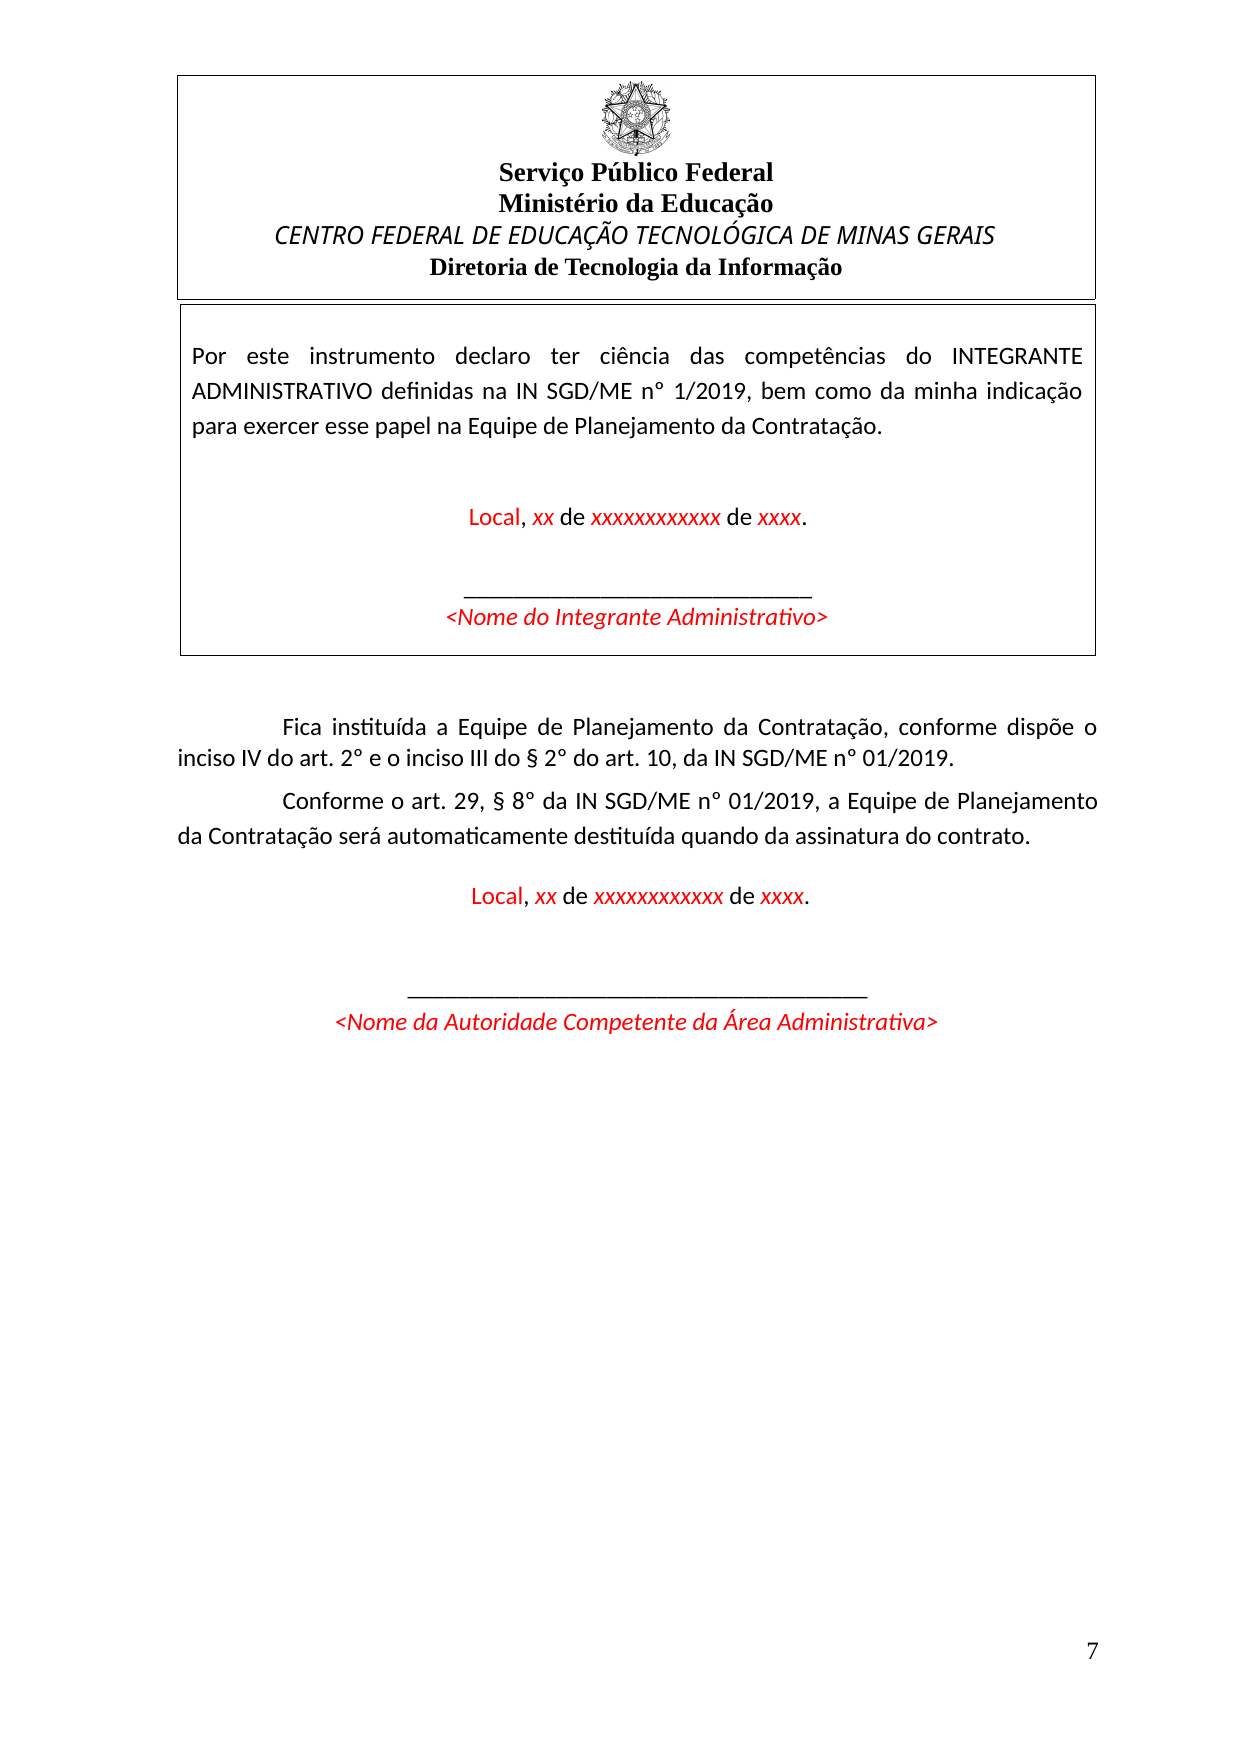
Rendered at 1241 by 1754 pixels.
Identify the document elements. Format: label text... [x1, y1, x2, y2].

text _____________________________________ [177, 971, 1098, 1001]
table_cell Por este instrumento declaro ter ciência das competências do INTEGRANTE ADMINISTRATIVO definidas na IN SGD/ME nº 1/2019, bem como da minha indicação para exercer esse papel na Equipe de Planejamento da Contratação. Local, xx de xxxxxxxxxxxx de xxxx. ____________________________ <Nome do Integrante Administrativo> [181, 305, 1095, 655]
text Fica instituída a Equipe de Planejamento da Contratação, conforme dispõe o inciso IV do art. 2º e o inciso III do § 2º do art. 10, da IN SGD/ME nº 01/2019. [177, 711, 1098, 772]
text Local, xx de xxxxxxxxxxxx de xxxx. [177, 880, 1098, 910]
text Conforme o art. 29, § 8º da IN SGD/ME nº 01/2019, a Equipe de Planejamento da Contratação será automaticamente destituída quando da assinatura do contrato. [177, 785, 1098, 850]
picture [602, 81, 671, 156]
text <Nome da Autoridade Competente da Área Administrativa> [177, 1006, 1098, 1036]
